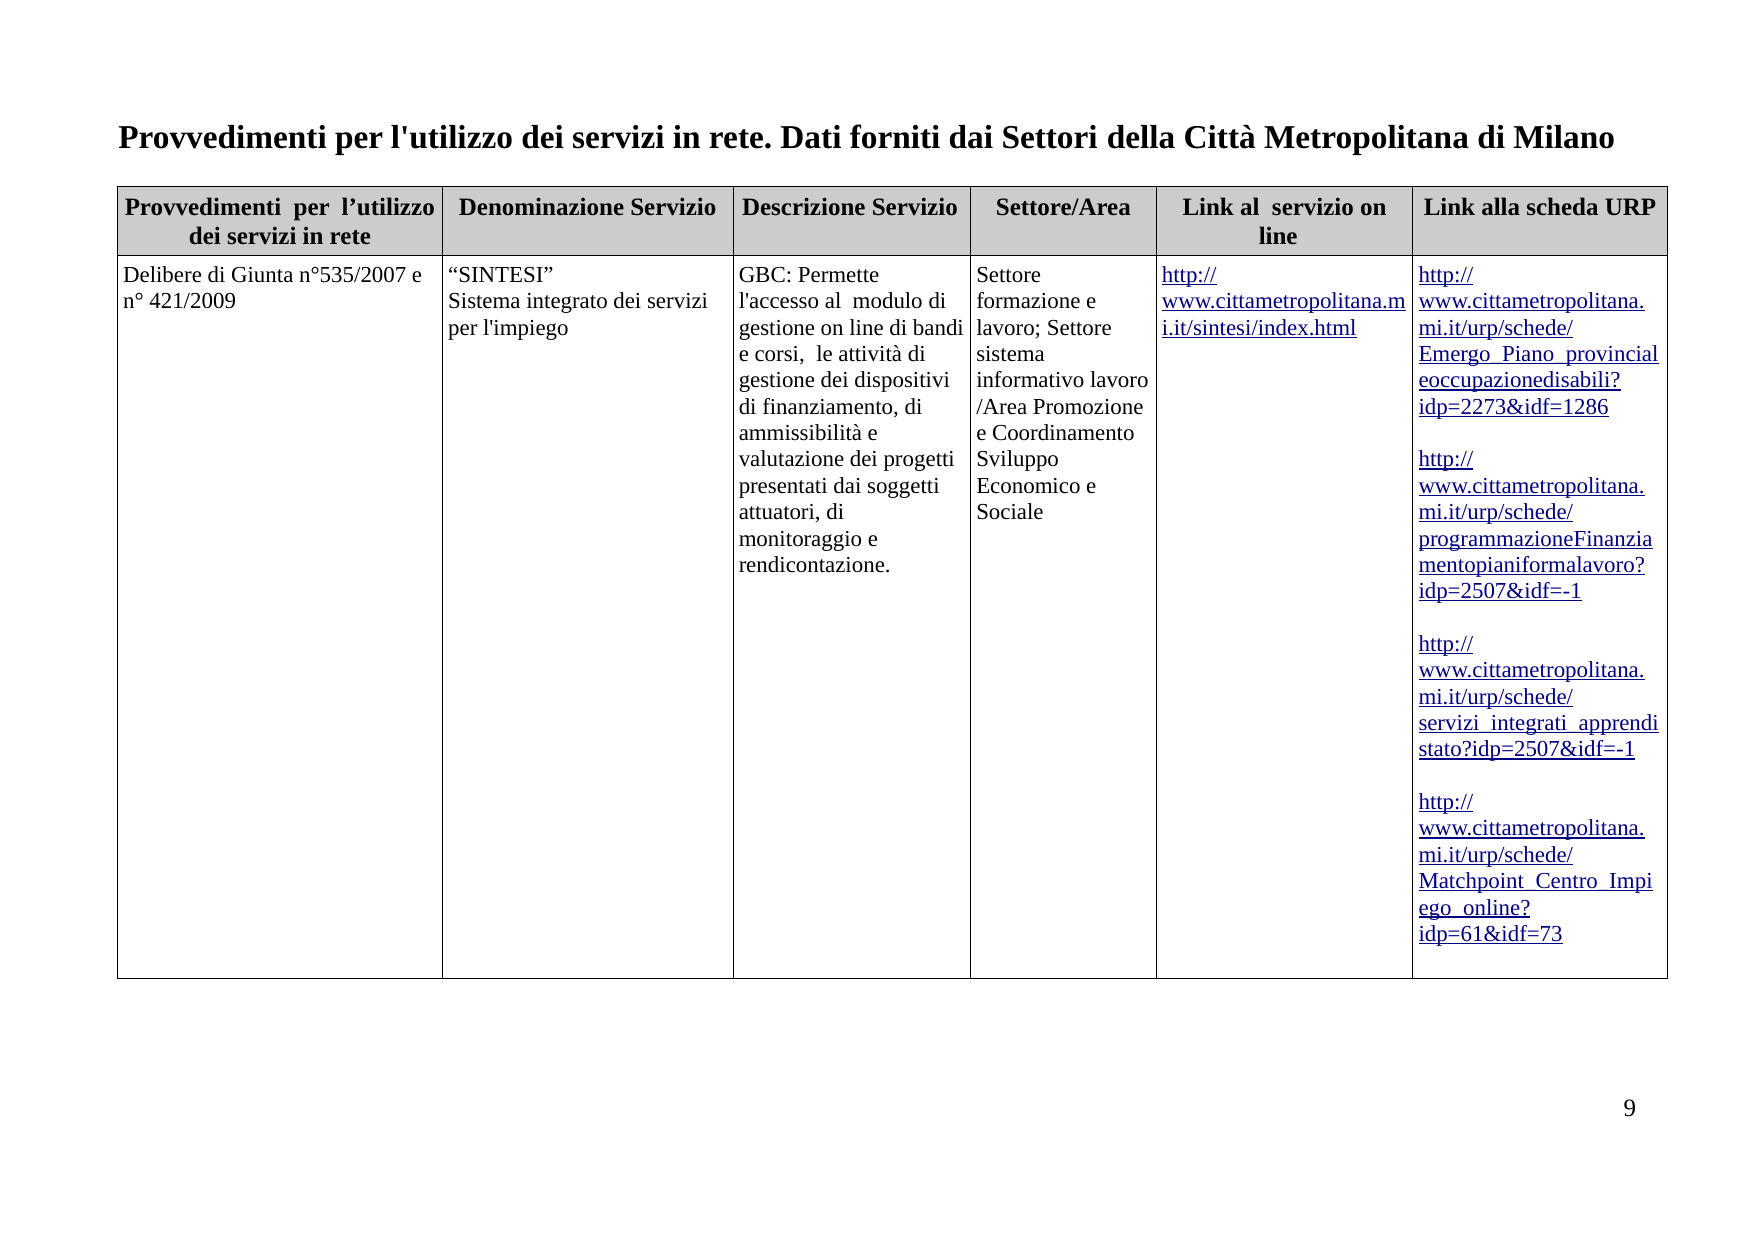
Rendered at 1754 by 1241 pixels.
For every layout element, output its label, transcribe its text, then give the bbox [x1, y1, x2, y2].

table_cell http://www.cittametropolitana.mi.it/sintesi/index.html [1157, 256, 1412, 978]
table_header Descrizione Servizio [734, 187, 970, 255]
table_header Provvedimenti per l’utilizzo dei servizi in rete [118, 187, 442, 255]
table_cell “SINTESI” Sistema integrato dei servizi per l'impiego [443, 256, 733, 978]
table_header Settore/Area [971, 187, 1156, 255]
table_header Link al servizio on line [1157, 187, 1412, 255]
table_cell GBC: Permette l'accesso al modulo di gestione on line di bandi e corsi, le attività di gestione dei dispositivi di finanziamento, di ammissibilità e valutazione dei progetti presentati dai soggetti attuatori, di monitoraggio e rendicontazione. [734, 256, 970, 978]
table_cell Delibere di Giunta n°535/2007 e n° 421/2009 [118, 256, 442, 978]
table_header Link alla scheda URP [1413, 187, 1667, 255]
table_cell http://www.cittametropolitana.mi.it/urp/schede/Emergo_Piano_provincialeoccupazionedisabili?idp=2273&idf=1286 http://www.cittametropolitana.mi.it/urp/schede/programmazioneFinanziamentopianiformalavoro?idp=2507&idf=-1 http://www.cittametropolitana.mi.it/urp/schede/servizi_integrati_apprendistato?idp=2507&idf=-1 http://www.cittametropolitana.mi.it/urp/schede/Matchpoint_Centro_Impiego_online?idp=61&idf=73 [1413, 256, 1667, 978]
table_header Denominazione Servizio [443, 187, 733, 255]
table_cell Settore formazione e lavoro; Settore sistema informativo lavoro /Area Promozione e Coordinamento Sviluppo Economico e Sociale [971, 256, 1156, 978]
